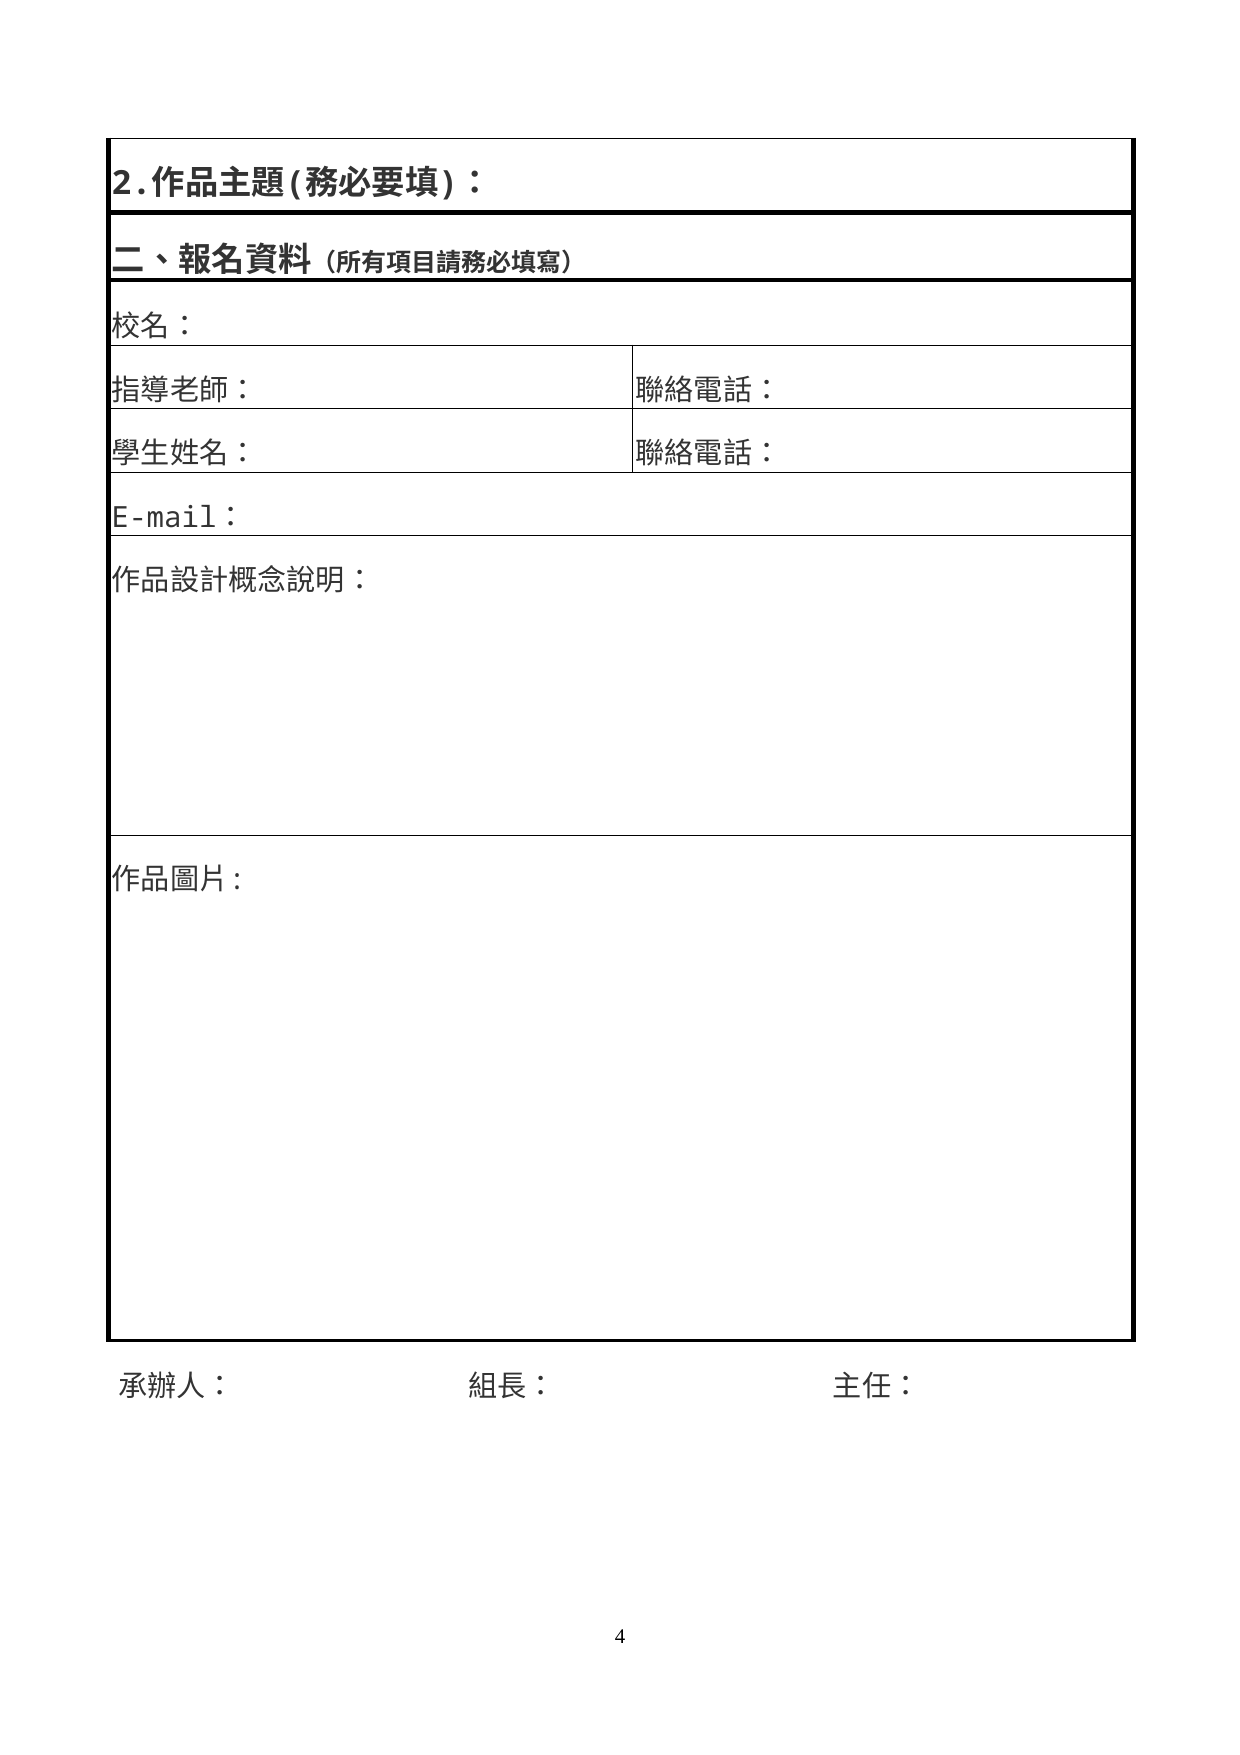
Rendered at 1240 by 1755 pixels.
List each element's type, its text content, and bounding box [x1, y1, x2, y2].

table_cell 2.作品主題(務必要填)： [111, 139, 1131, 210]
table_cell 學生姓名： [111, 409, 632, 472]
table_cell 聯絡電話： [633, 346, 1131, 408]
table_cell 聯絡電話： [633, 409, 1131, 472]
table_cell 指導老師： [111, 346, 632, 408]
table_cell 二、報名資料（所有項目請務必填寫） [111, 215, 1131, 277]
table_cell 校名： [111, 282, 1131, 344]
table_cell 作品圖片: [111, 836, 1131, 1339]
table_cell E-mail： [111, 473, 1131, 535]
text 承辦人： 組長： 主任： [118, 1342, 1121, 1404]
table_cell 作品設計概念說明： [111, 536, 1131, 834]
